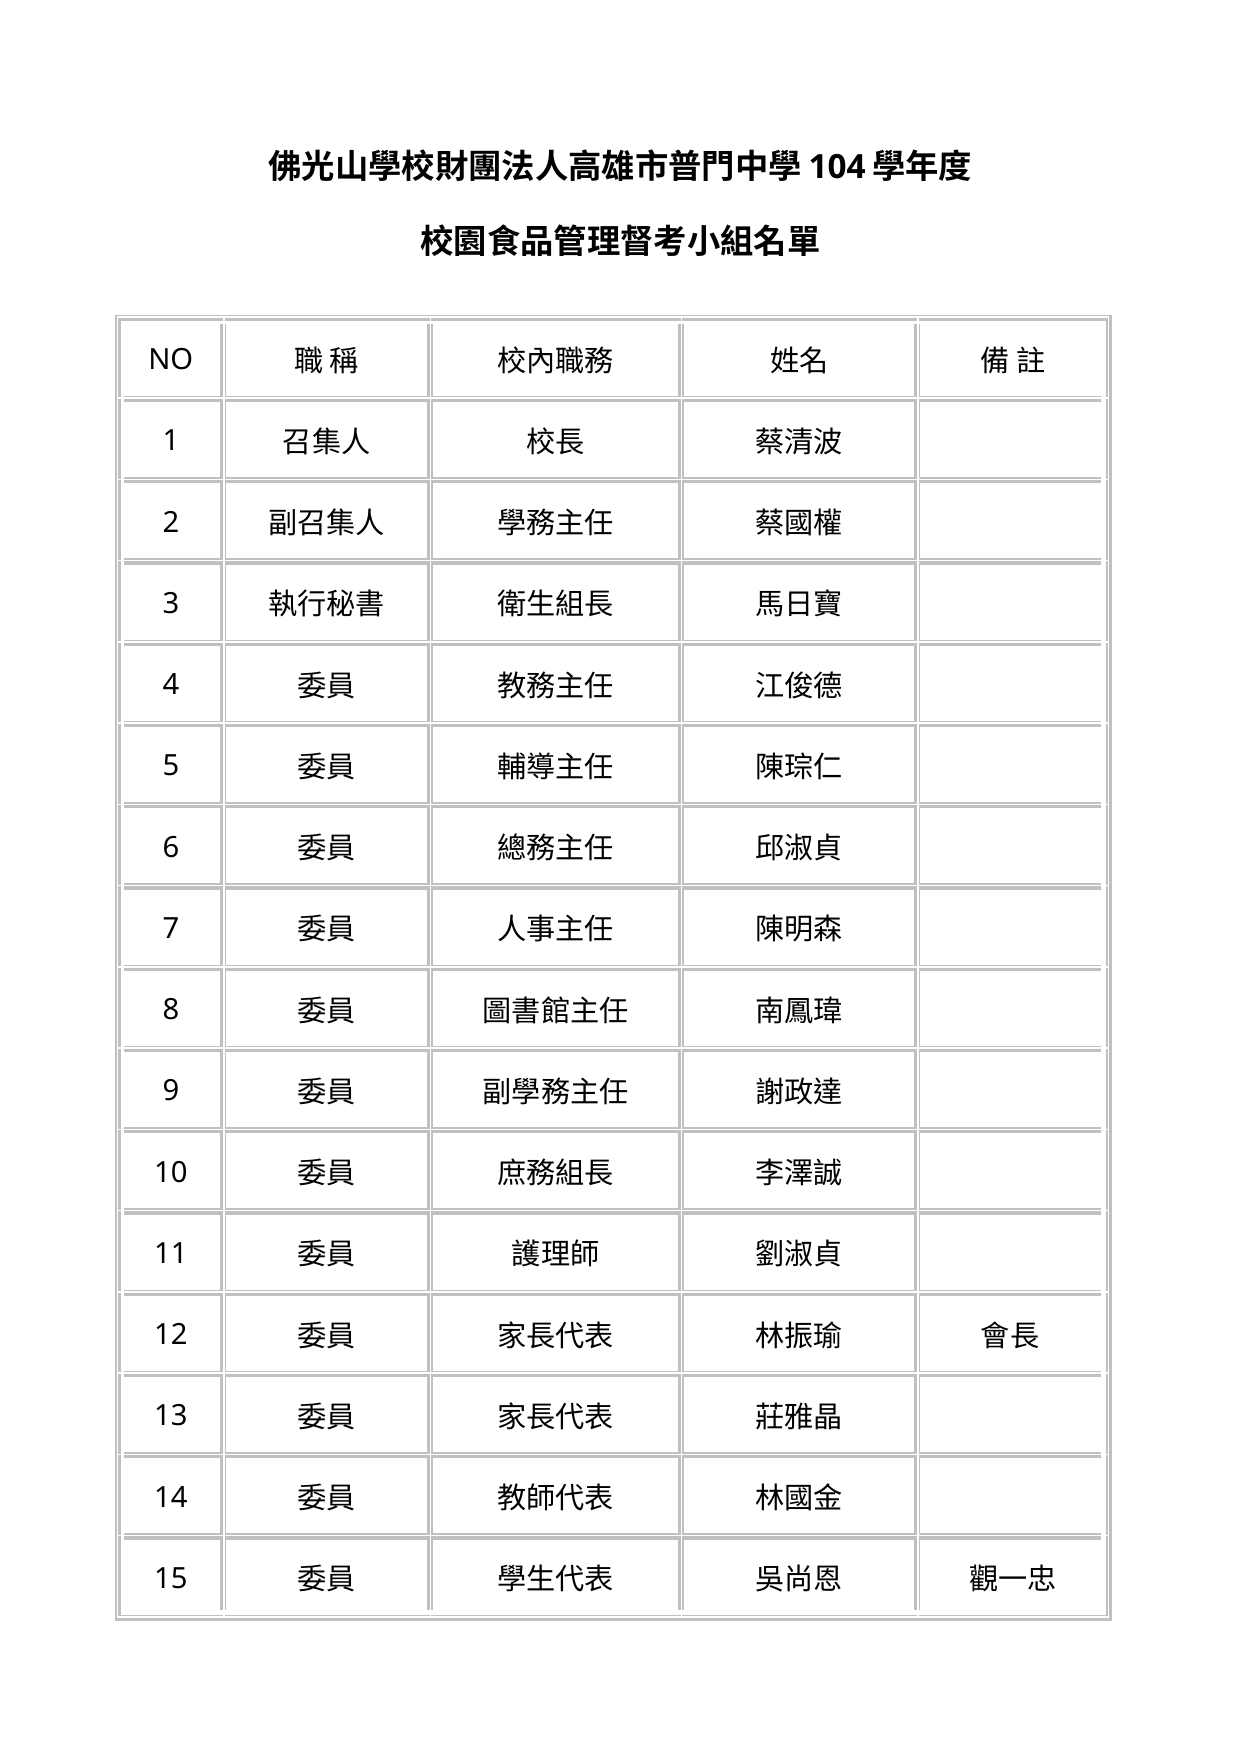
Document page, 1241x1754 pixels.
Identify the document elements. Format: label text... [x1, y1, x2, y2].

table_cell 13 [118, 1371, 223, 1452]
table_cell 8 [118, 965, 223, 1046]
table_cell 謝政達 [684, 1052, 914, 1127]
table_header NO [121, 321, 223, 396]
table_cell 9 [118, 1046, 223, 1127]
table_cell 莊雅晶 [684, 1377, 914, 1452]
table_header 備 註 [917, 316, 1109, 396]
table_cell 7 [118, 883, 223, 964]
table_cell 執行秘書 [226, 565, 427, 639]
table_cell 委員 [226, 971, 427, 1046]
table_cell 南鳳瑋 [684, 971, 914, 1046]
table_cell 委員 [226, 1377, 427, 1452]
table_cell 衛生組長 [433, 565, 678, 639]
table_cell 總務主任 [433, 808, 678, 883]
table_cell 教師代表 [433, 1458, 678, 1533]
text 佛光山學校財團法人高雄市普門中學104學年度 [118, 127, 1122, 202]
table_cell 6 [118, 802, 223, 883]
table_cell 委員 [226, 890, 427, 964]
table_cell [917, 1452, 1109, 1533]
table_cell 輔導主任 [433, 727, 678, 802]
table_header 職 稱 [223, 316, 430, 396]
table_cell 委員 [226, 1052, 427, 1127]
text 校園食品管理督考小組名單 [118, 202, 1122, 277]
table_cell 10 [118, 1127, 223, 1208]
table_cell 委員 [226, 1296, 427, 1371]
table_cell 2 [118, 477, 223, 558]
table_cell 委員 [226, 1458, 427, 1533]
table_cell 副學務主任 [433, 1052, 678, 1127]
table_cell 圖書館主任 [433, 971, 678, 1046]
table_cell [917, 1127, 1109, 1208]
table_cell 會長 [917, 1290, 1109, 1371]
table_cell 14 [118, 1452, 223, 1533]
table_cell 邱淑貞 [684, 808, 914, 883]
table_cell 觀一忠 [917, 1533, 1109, 1614]
table_cell 3 [118, 558, 223, 639]
table_cell [917, 721, 1109, 802]
table_cell 馬日寶 [684, 565, 914, 639]
table_cell [917, 477, 1109, 558]
table_cell 校長 [433, 402, 678, 477]
table_cell [917, 1046, 1109, 1127]
table_cell [917, 640, 1109, 721]
table_cell 委員 [226, 808, 427, 883]
table_cell 學務主任 [433, 483, 678, 558]
table_cell [917, 802, 1109, 883]
table_cell 委員 [226, 646, 427, 721]
table_cell 家長代表 [433, 1377, 678, 1452]
table_cell 12 [118, 1290, 223, 1371]
table_cell 陳琮仁 [684, 727, 914, 802]
table_cell [917, 883, 1109, 964]
table_cell 委員 [226, 1133, 427, 1208]
table_header 姓名 [681, 316, 917, 396]
table_cell 委員 [223, 1533, 430, 1614]
table_cell 林振瑜 [684, 1296, 914, 1371]
table_cell 家長代表 [433, 1296, 678, 1371]
table_cell 林國金 [684, 1458, 914, 1533]
table_cell [917, 558, 1109, 639]
table_cell 江俊德 [684, 646, 914, 721]
table_cell 委員 [226, 1215, 427, 1289]
table_cell 陳明森 [684, 890, 914, 964]
table_header 校內職務 [430, 316, 681, 396]
table_cell 劉淑貞 [684, 1215, 914, 1289]
table_cell 蔡清波 [684, 402, 914, 477]
table_cell 學生代表 [430, 1533, 681, 1614]
table_cell 1 [118, 396, 223, 477]
table_cell 庶務組長 [433, 1133, 678, 1208]
table_cell [917, 396, 1109, 477]
table_cell 15 [118, 1533, 223, 1614]
table_cell 李澤誠 [684, 1133, 914, 1208]
table_cell 副召集人 [226, 483, 427, 558]
table_cell 人事主任 [433, 890, 678, 964]
table_cell [917, 1371, 1109, 1452]
table_cell 吳尚恩 [681, 1533, 917, 1614]
table_cell 4 [118, 640, 223, 721]
table_cell 蔡國權 [684, 483, 914, 558]
table_cell 5 [118, 721, 223, 802]
table_cell 護理師 [433, 1215, 678, 1289]
table_cell [917, 1208, 1109, 1289]
table_cell 11 [118, 1208, 223, 1289]
table_cell 教務主任 [433, 646, 678, 721]
table_cell [917, 965, 1109, 1046]
table_cell 召集人 [226, 402, 427, 477]
table_cell 委員 [226, 727, 427, 802]
